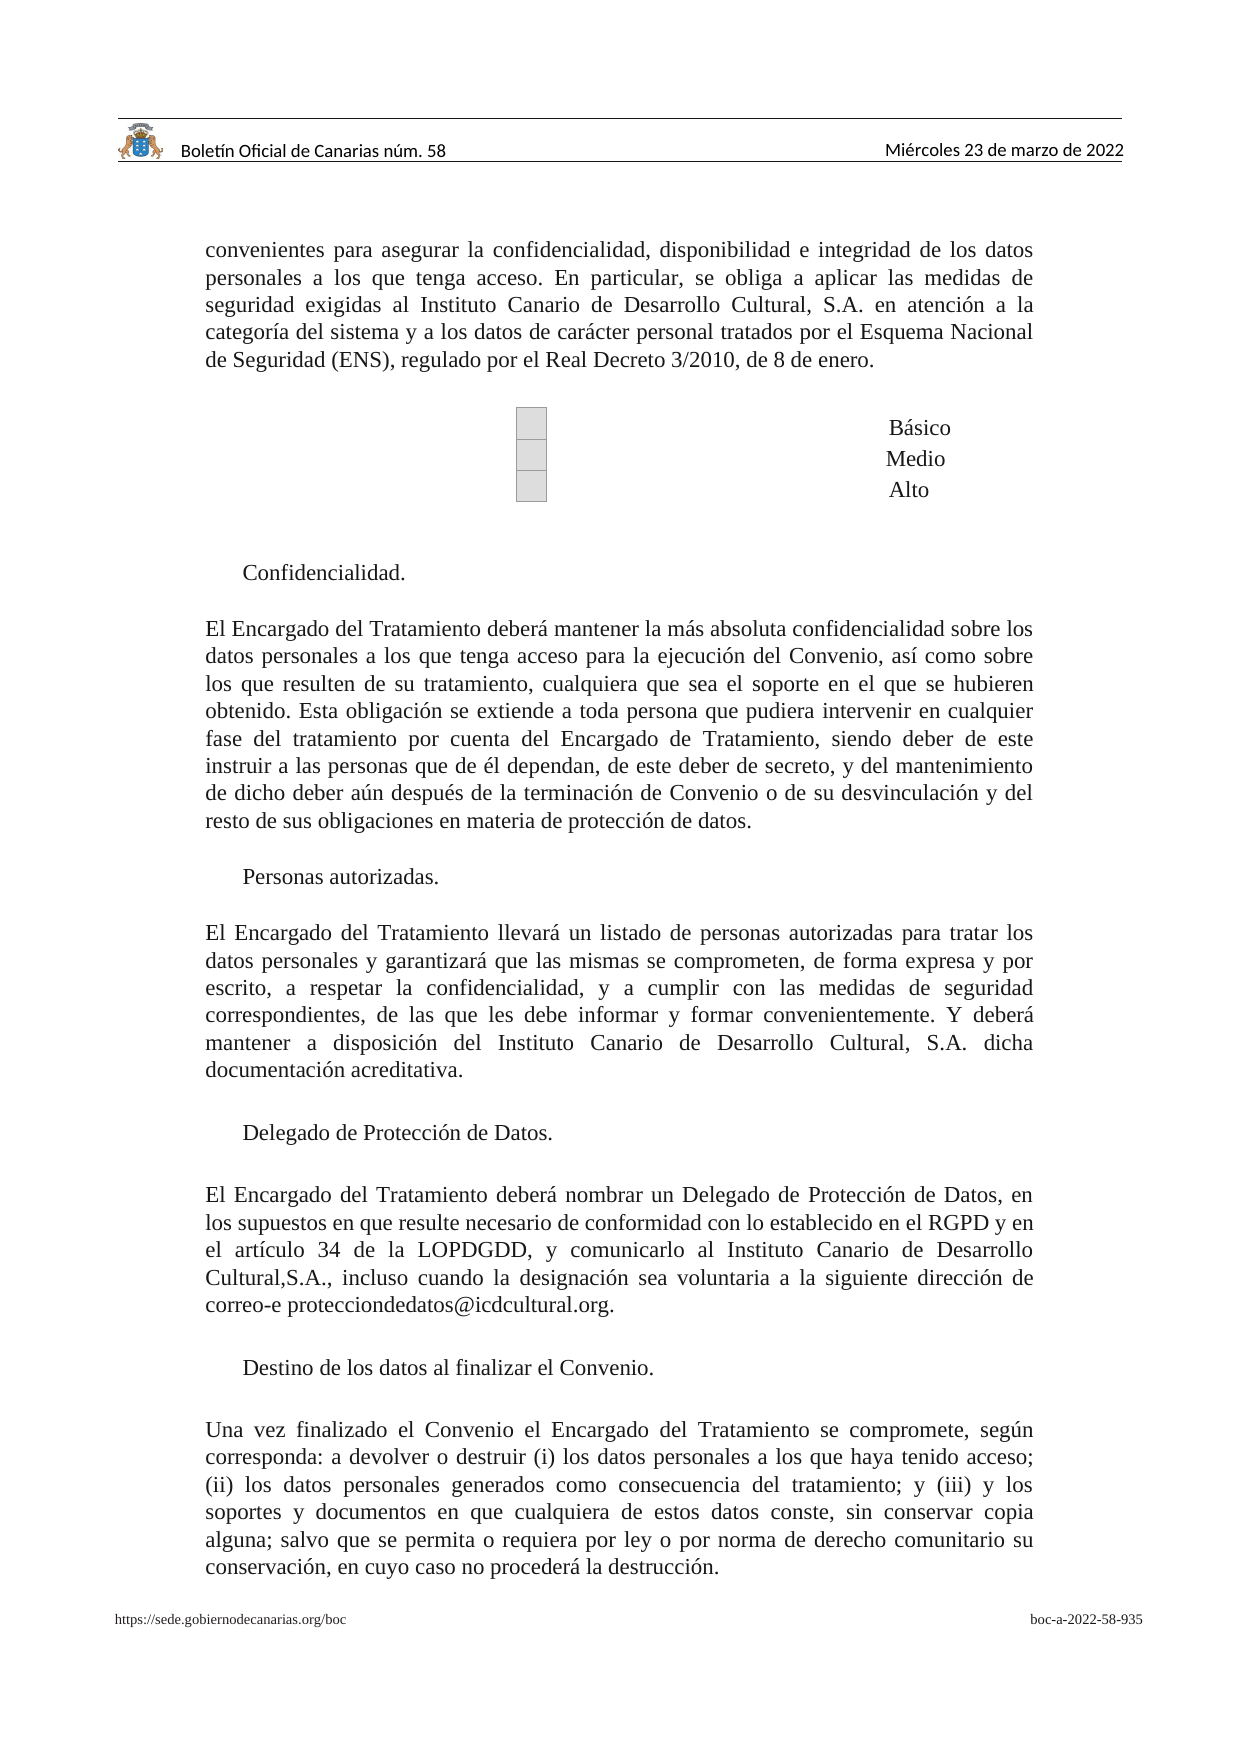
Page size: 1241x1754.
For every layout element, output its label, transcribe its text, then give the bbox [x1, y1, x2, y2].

text El Encargado del Tratamiento deberá mantener la más absoluta confidencialidad sobre los datos personales a los que tenga acceso para la ejecución del Convenio, así como sobre los que resulten de su tratamiento, cualquiera que sea el soporte en el que se hubieren obtenido. Esta obligación se extiende a toda persona que pudiera intervenir en cualquier fase del tratamiento por cuenta del Encargado de Tratamiento, siendo deber de este instruir a las personas que de él dependan, de este deber de secreto, y del mantenimiento de dicho deber aún después de la terminación de Convenio o de su desvinculación y del resto de sus obligaciones en materia de protección de datos. [205, 615, 1035, 833]
text Personas autorizadas. [242, 863, 1035, 889]
text Alto [547, 476, 955, 502]
text Una vez finalizado el Convenio el Encargado del Tratamiento se compromete, según corresponda: a devolver o destruir (i) los datos personales a los que haya tenido acceso; (ii) los datos personales generados como consecuencia del tratamiento; y (iii) y los soportes y documentos en que cualquiera de estos datos conste, sin conservar copia alguna; salvo que se permita o requiera por ley o por norma de derecho comunitario su conservación, en cuyo caso no procederá la destrucción. [205, 1416, 1035, 1579]
text El Encargado del Tratamiento llevará un listado de personas autorizadas para tratar los datos personales y garantizará que las mismas se comprometen, de forma expresa y por escrito, a respetar la confidencialidad, y a cumplir con las medidas de seguridad correspondientes, de las que les debe informar y formar convenientemente. Y deberá mantener a disposición del Instituto Canario de Desarrollo Cultural, S.A. dicha documentación acreditativa. [205, 919, 1035, 1083]
text Medio [547, 445, 974, 471]
text convenientes para asegurar la confidencialidad, disponibilidad e integridad de los datos personales a los que tenga acceso. En particular, se obliga a aplicar las medidas de seguridad exigidas al Instituto Canario de Desarrollo Cultural, S.A. en atención a la categoría del sistema y a los datos de carácter personal tratados por el Esquema Nacional de Seguridad (ENS), regulado por el Real Decreto 3/2010, de 8 de enero. [205, 236, 1035, 372]
text Básico [547, 414, 977, 440]
text El Encargado del Tratamiento deberá nombrar un Delegado de Protección de Datos, en los supuestos en que resulte necesario de conformidad con lo establecido en el RGPD y en el artículo 34 de la LOPDGDD, y comunicarlo al Instituto Canario de Desarrollo Cultural,S.A., incluso cuando la designación sea voluntaria a la siguiente dirección de correo-e protecciondedatos@icdcultural.org. [205, 1181, 1035, 1317]
text Delegado de Protección de Datos. [242, 1119, 1035, 1145]
text Destino de los datos al finalizar el Convenio. [242, 1353, 1035, 1380]
text Confidencialidad. [242, 559, 1035, 585]
